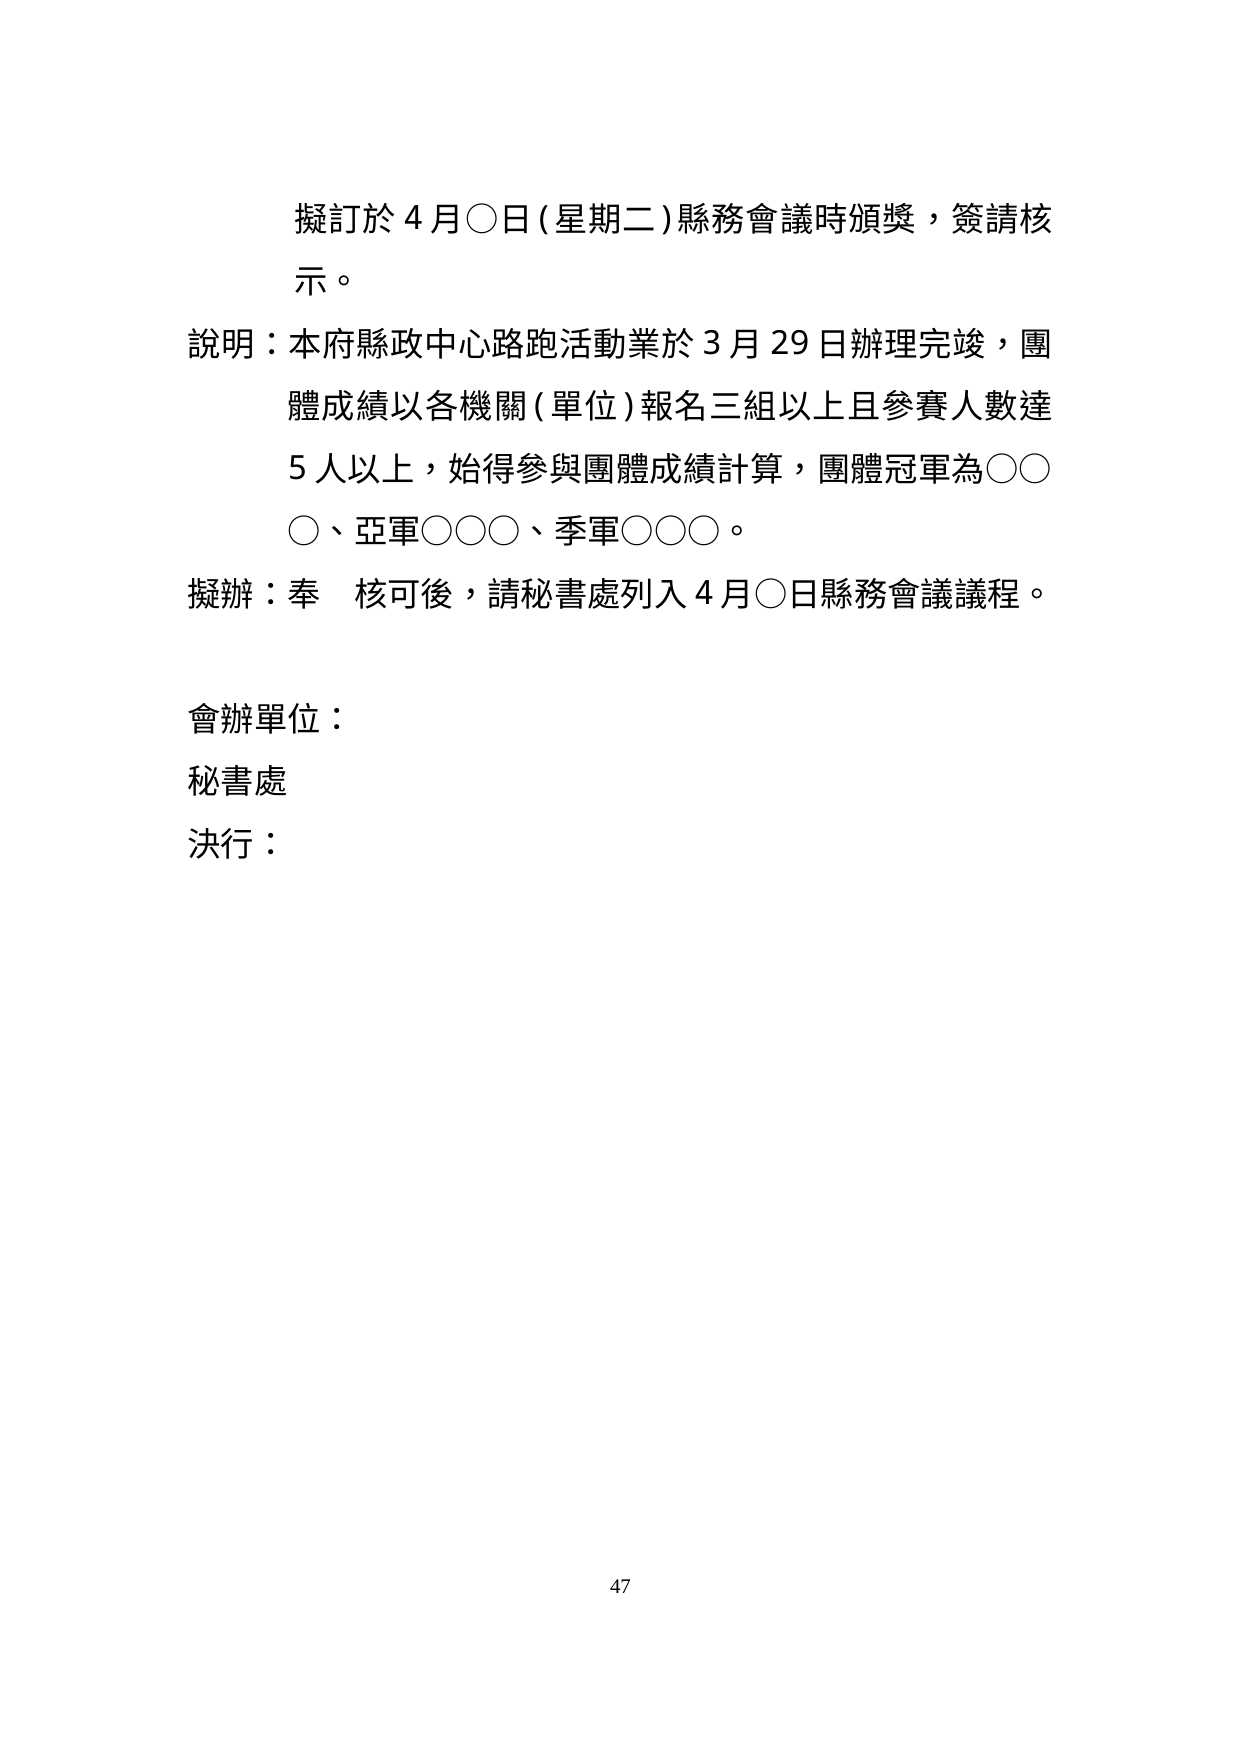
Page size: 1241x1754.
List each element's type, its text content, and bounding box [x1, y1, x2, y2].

text 秘書處 [187, 737, 1053, 800]
text 決行： [187, 800, 1053, 862]
text 會辦單位： [187, 675, 1053, 737]
text 擬辦：奉 核可後，請秘書處列入4月○日縣務會議議程。 [187, 550, 1053, 612]
text 主旨：為20XX縣政中心路跑活動團體組優勝機關(單位)，擬訂於4月○日(星期二)縣務會議時頒獎，簽請核示。 [187, 175, 1053, 300]
text 說明：本府縣政中心路跑活動業於3月29日辦理完竣，團體成績以各機關(單位)報名三組以上且參賽人數達5人以上，始得參與團體成績計算，團體冠軍為○○○、亞軍○○○、季軍○○○。 [187, 300, 1053, 550]
